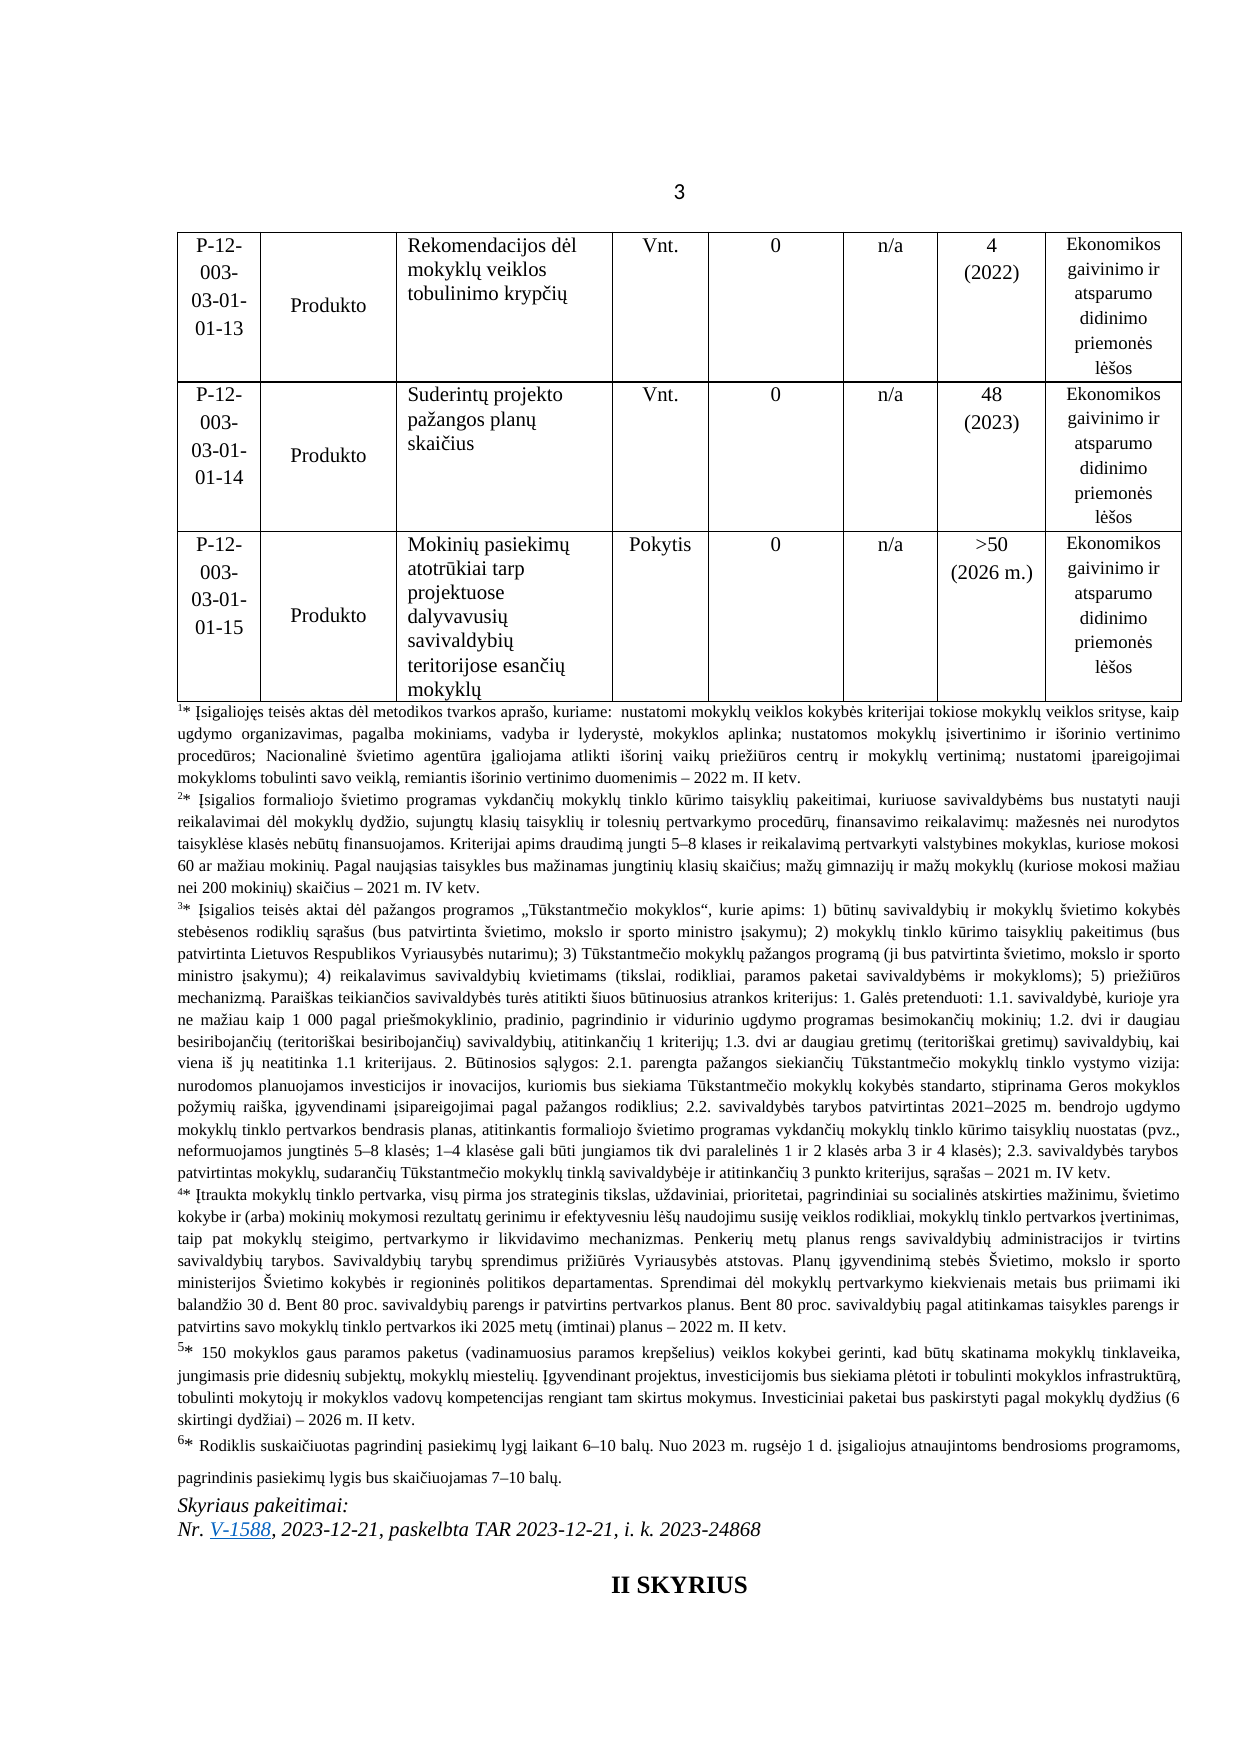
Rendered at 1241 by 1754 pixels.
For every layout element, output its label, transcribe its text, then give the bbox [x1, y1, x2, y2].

table_cell Ekonomikos gaivinimo ir atsparumo didinimo priemonės lėšos [1046, 532, 1181, 701]
table_cell Produkto [261, 383, 396, 531]
table_cell Pokytis [613, 532, 708, 701]
table_cell 0 [709, 383, 843, 531]
text 3* Įsigalios teisės aktai dėl pažangos programos „Tūkstantmečio mokyklos“, kurie apims: 1) būtinų savivaldybių ir mokyklų švietimo kokybės stebėsenos rodiklių sąrašus (bus patvirtinta švietimo, mokslo ir sporto ministro įsakymu); 2) mokyklų tinklo kūrimo taisyklių pakeitimus (bus patvirtinta Lietuvos Respublikos Vyriausybės nutarimu); 3) Tūkstantmečio mokyklų pažangos programą (ji bus patvirtinta švietimo, mokslo ir sporto ministro įsakymu); 4) reikalavimus savivaldybių kvietimams (tikslai, rodikliai, paramos paketai savivaldybėms ir mokykloms); 5) priežiūros mechanizmą. Paraiškas teikiančios savivaldybės turės atitikti šiuos būtinuosius atrankos kriterijus: 1. Galės pretenduoti: 1.1. savivaldybė, kurioje yra ne mažiau kaip 1 000 pagal priešmokyklinio, pradinio, pagrindinio ir vidurinio ugdymo programas besimokančių mokinių; 1.2. dvi ir daugiau besiribojančių (teritoriškai besiribojančių) savivaldybių, atitinkančių 1 kriterijų; 1.3. dvi ar daugiau gretimų (teritoriškai gretimų) savivaldybių, kai viena iš jų neatitinka 1.1 kriterijaus. 2. Būtinosios sąlygos: 2.1. parengta pažangos siekiančių Tūkstantmečio mokyklų tinklo vystymo vizija: nurodomos planuojamos investicijos ir inovacijos, kuriomis bus siekiama Tūkstantmečio mokyklų kokybės standarto, stiprinama Geros mokyklos požymių raiška, įgyvendinami įsipareigojimai pagal pažangos rodiklius; 2.2. savivaldybės tarybos patvirtintas 2021–2025 m. bendrojo ugdymo mokyklų tinklo pertvarkos bendrasis planas, atitinkantis formaliojo švietimo programas vykdančių mokyklų tinklo kūrimo taisyklių nuostatas (pvz., neformuojamos jungtinės 5–8 klasės; 1–4 klasėse gali būti jungiamos tik dvi paralelinės 1 ir 2 klasės arba 3 ir 4 klasės); 2.3. savivaldybės tarybos patvirtintas mokyklų, sudarančių Tūkstantmečio mokyklų tinklą savivaldybėje ir atitinkančių 3 punkto kriterijus, sąrašas – 2021 m. IV ketv. [177, 899, 1181, 1182]
table_cell Produkto [261, 233, 396, 381]
text 4* Įtraukta mokyklų tinklo pertvarka, visų pirma jos strateginis tikslas, uždaviniai, prioritetai, pagrindiniai su socialinės atskirties mažinimu, švietimo kokybe ir (arba) mokinių mokymosi rezultatų gerinimu ir efektyvesniu lėšų naudojimu susiję veiklos rodikliai, mokyklų tinklo pertvarkos įvertinimas, taip pat mokyklų steigimo, pertvarkymo ir likvidavimo mechanizmas. Penkerių metų planus rengs savivaldybių administracijos ir tvirtins savivaldybių tarybos. Savivaldybių tarybų sprendimus prižiūrės Vyriausybės atstovas. Planų įgyvendinimą stebės Švietimo, mokslo ir sporto ministerijos Švietimo kokybės ir regioninės politikos departamentas. Sprendimai dėl mokyklų pertvarkymo kiekvienais metais bus priimami iki balandžio 30 d. Bent 80 proc. savivaldybių parengs ir patvirtins pertvarkos planus. Bent 80 proc. savivaldybių pagal atitinkamas taisykles parengs ir patvirtins savo mokyklų tinklo pertvarkos iki 2025 metų (imtinai) planus – 2022 m. II ketv. [177, 1185, 1181, 1336]
table_cell n/a [844, 532, 937, 701]
text 6* Rodiklis suskaičiuotas pagrindinį pasiekimų lygį laikant 6–10 balų. Nuo 2023 m. rugsėjo 1 d. įsigaliojus atnaujintoms bendrosioms programoms, pagrindinis pasiekimų lygis bus skaičiuojamas 7–10 balų. [177, 1432, 1181, 1489]
table_cell P-12-003-03-01-01-14 [178, 383, 260, 531]
table_cell Ekonomikos gaivinimo ir atsparumo didinimo priemonės lėšos [1046, 383, 1181, 531]
table_cell P-12-003-03-01-01-13 [178, 233, 260, 381]
table_cell Rekomendacijos dėl mokyklų veiklos tobulinimo krypčių [397, 233, 612, 381]
text Skyriaus pakeitimai: [177, 1493, 1181, 1517]
table_cell Ekonomikos gaivinimo ir atsparumo didinimo priemonės lėšos [1046, 233, 1181, 381]
table_cell 0 [709, 233, 843, 381]
table_cell Vnt. [613, 233, 708, 381]
table_cell 48 (2023) [938, 383, 1045, 531]
table_cell 4 (2022) [938, 233, 1045, 381]
table_cell n/a [844, 383, 937, 531]
text Nr. V-1588, 2023-12-21, paskelbta TAR 2023-12-21, i. k. 2023-24868 [177, 1517, 1181, 1541]
table_cell n/a [844, 233, 937, 381]
text 2* Įsigalios formaliojo švietimo programas vykdančių mokyklų tinklo kūrimo taisyklių pakeitimai, kuriuose savivaldybėms bus nustatyti nauji reikalavimai dėl mokyklų dydžio, sujungtų klasių taisyklių ir tolesnių pertvarkymo procedūrų, finansavimo reikalavimų: mažesnės nei nurodytos taisyklėse klasės nebūtų finansuojamos. Kriterijai apims draudimą jungti 5–8 klases ir reikalavimą pertvarkyti valstybines mokyklas, kuriose mokosi 60 ar mažiau mokinių. Pagal naująsias taisykles bus mažinamas jungtinių klasių skaičius; mažų gimnazijų ir mažų mokyklų (kuriose mokosi mažiau nei 200 mokinių) skaičius – 2021 m. IV ketv. [177, 789, 1181, 897]
text 5* 150 mokyklos gaus paramos paketus (vadinamuosius paramos krepšelius) veiklos kokybei gerinti, kad būtų skatinama mokyklų tinklaveika, jungimasis prie didesnių subjektų, mokyklų miestelių. Įgyvendinant projektus, investicijomis bus siekiama plėtoti ir tobulinti mokyklos infrastruktūrą, tobulinti mokytojų ir mokyklos vadovų kompetencijas rengiant tam skirtus mokymus. Investiciniai paketai bus paskirstyti pagal mokyklų dydžius (6 skirtingi dydžiai) – 2026 m. II ketv. [177, 1339, 1181, 1429]
table_cell Vnt. [613, 383, 708, 531]
table_cell Suderintų projekto pažangos planų skaičius [397, 383, 612, 531]
text 1* Įsigaliojęs teisės aktas dėl metodikos tvarkos aprašo, kuriame: nustatomi mokyklų veiklos kokybės kriterijai tokiose mokyklų veiklos srityse, kaip ugdymo organizavimas, pagalba mokiniams, vadyba ir lyderystė, mokyklos aplinka; nustatomos mokyklų įsivertinimo ir išorinio vertinimo procedūros; Nacionalinė švietimo agentūra įgaliojama atlikti išorinį vaikų priežiūros centrų ir mokyklų vertinimą; nustatomi įpareigojimai mokykloms tobulinti savo veiklą, remiantis išorinio vertinimo duomenimis – 2022 m. II ketv. [177, 702, 1181, 787]
table_cell Produkto [261, 532, 396, 701]
table_cell >50 (2026 m.) [938, 532, 1045, 701]
text II SKYRIUS [177, 1570, 1181, 1599]
table_cell Mokinių pasiekimų atotrūkiai tarp projektuose dalyvavusių savivaldybių teritorijose esančių mokyklų [397, 532, 612, 701]
table_cell 0 [709, 532, 843, 701]
table_cell P-12-003-03-01-01-15 [178, 532, 260, 701]
